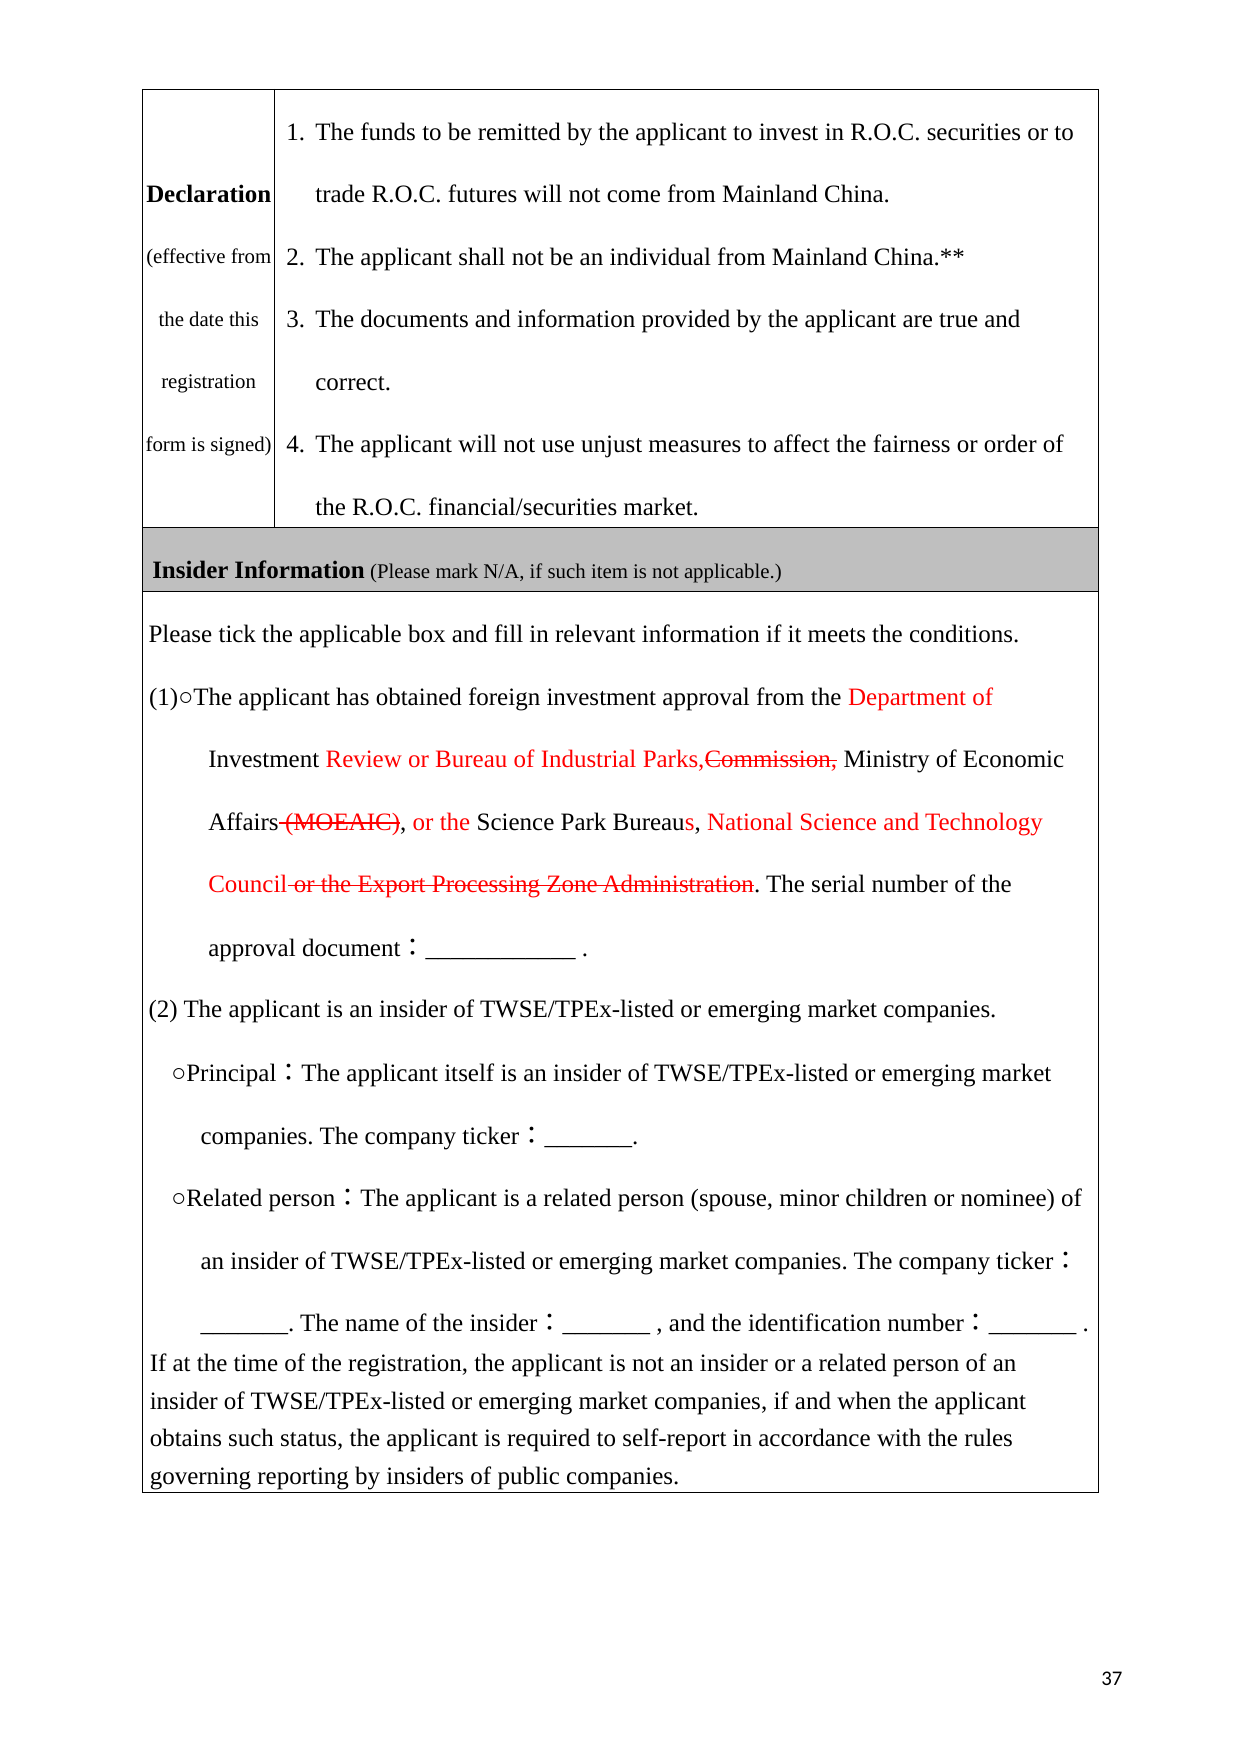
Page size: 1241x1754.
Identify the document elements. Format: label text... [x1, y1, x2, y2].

table_cell Please tick the applicable box and fill in relevant information if it meets the conditions. (1)○The applicant has obtained foreign investment approval from the Department of Investment Review or Bureau of Industrial Parks,Commission, Ministry of Economic Affairs (MOEAIC), or the Science Park Bureaus, National Science and Technology Council or the Export Processing Zone Administration. The serial number of the approval document：____________ . (2) The applicant is an insider of TWSE/TPEx-listed or emerging market companies. ○Principal：The applicant itself is an insider of TWSE/TPEx-listed or emerging market companies. The company ticker：_______. ○Related person：The applicant is a related person (spouse, minor children or nominee) of an insider of TWSE/TPEx-listed or emerging market companies. The company ticker：_______. The name of the insider：_______ , and the identification number：_______ . If at the time of the registration, the applicant is not an insider or a related person of an insider of TWSE/TPEx-listed or emerging market companies, if and when the applicant obtains such status, the applicant is required to self-report in accordance with the rules governing reporting by insiders of public companies. [143, 592, 1098, 1492]
table_cell Insider Information (Please mark N/A, if such item is not applicable.) [143, 528, 1098, 591]
table_cell The funds to be remitted by the applicant to invest in R.O.C. securities or to trade R.O.C. futures will not come from Mainland China. The applicant shall not be an individual from Mainland China.** The documents and information provided by the applicant are true and correct. The applicant will not use unjust measures to affect the fairness or order of the R.O.C. financial/securities market. [275, 90, 1098, 527]
table_cell Declaration(effective from the date this registration form is signed) [143, 90, 274, 527]
